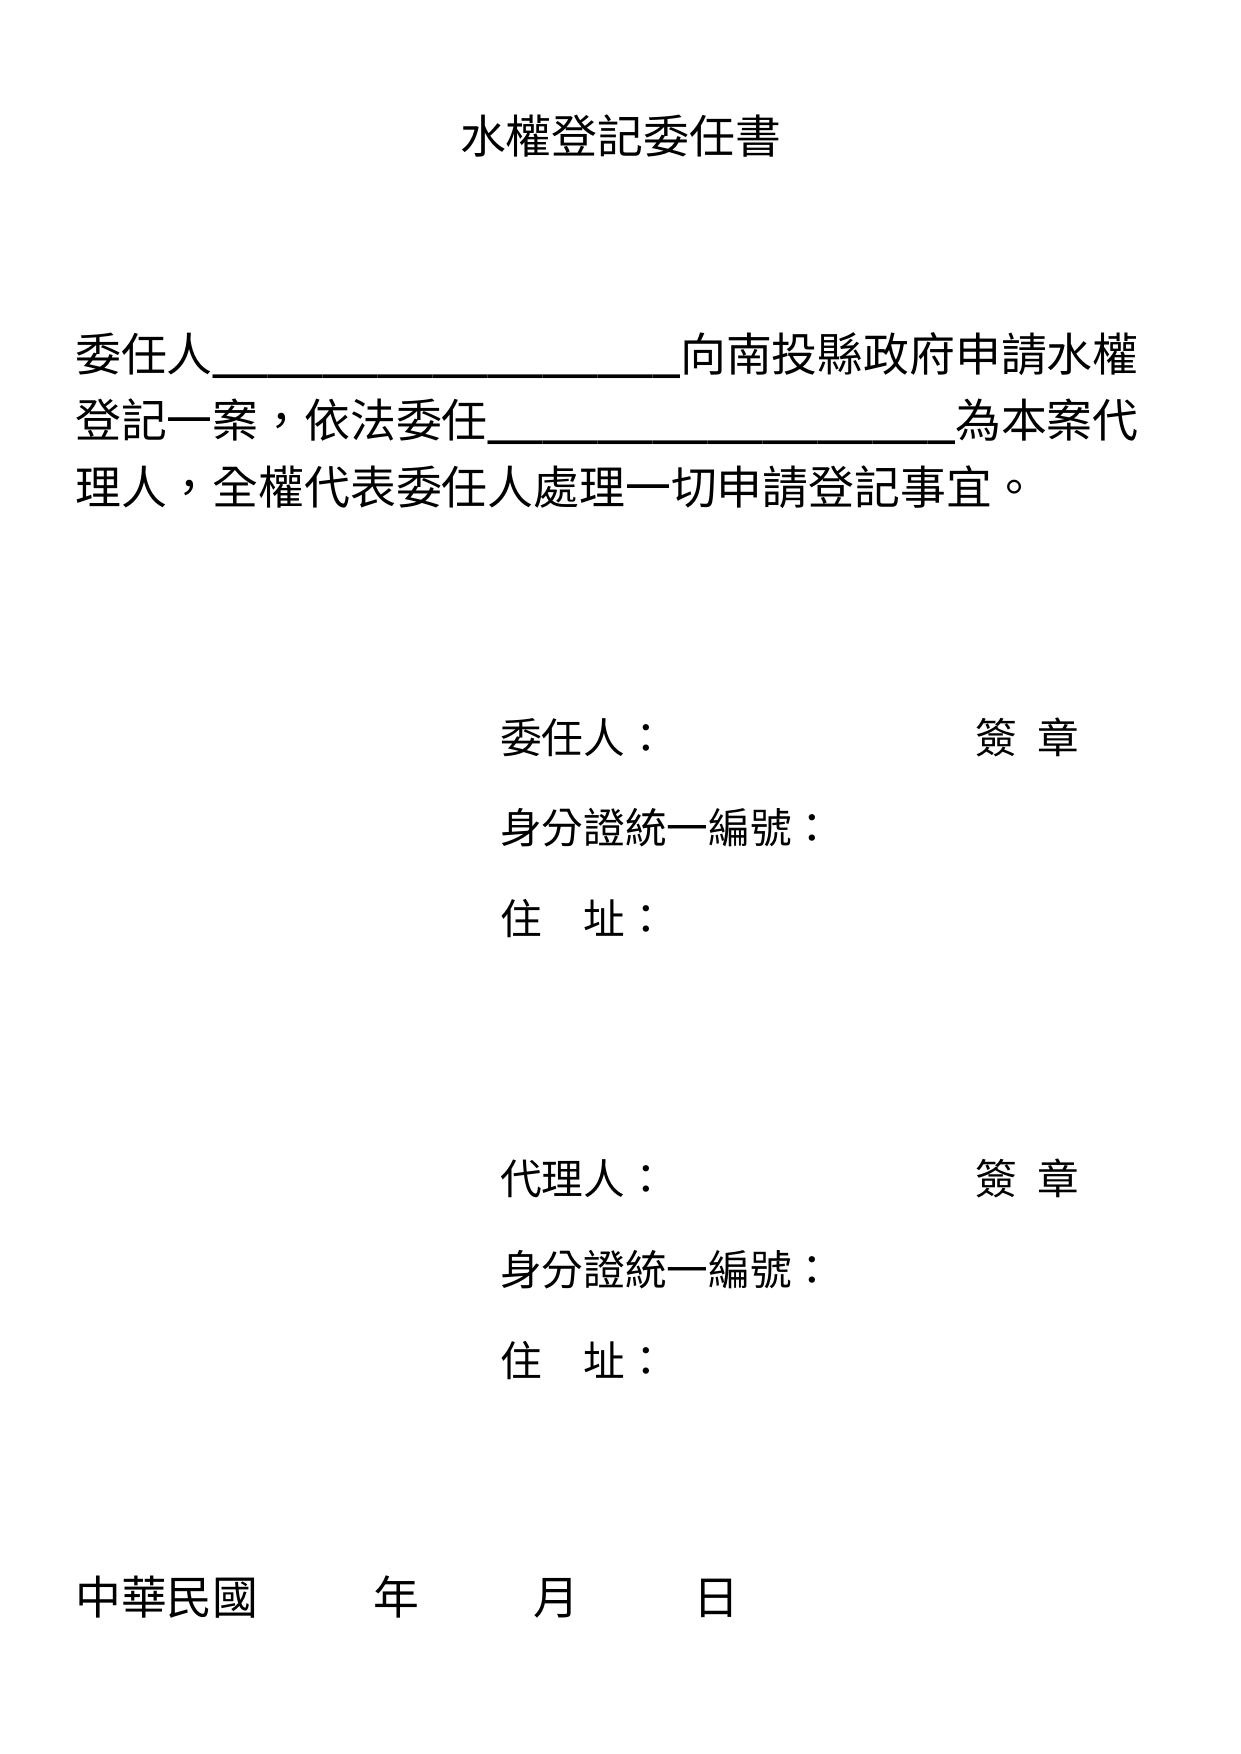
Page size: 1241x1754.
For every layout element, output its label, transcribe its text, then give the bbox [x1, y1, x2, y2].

text 住 址： [500, 886, 1165, 946]
text 身分證統一編號： [500, 795, 1165, 856]
text 水權登記委任書 [75, 100, 1165, 166]
text 委任人： 簽 章 [500, 705, 1165, 765]
text 身分證統一編號： [500, 1237, 1165, 1297]
text 委任人_________________向南投縣政府申請水權登記一案，依法委任_________________為本案代理人，全權代表委任人處理一切申請登記事宜。 [75, 318, 1165, 517]
text 中華民國 年 月 日 [75, 1562, 1165, 1628]
text 代理人： 簽 章 [500, 1146, 1165, 1207]
text 住 址： [500, 1328, 1165, 1388]
